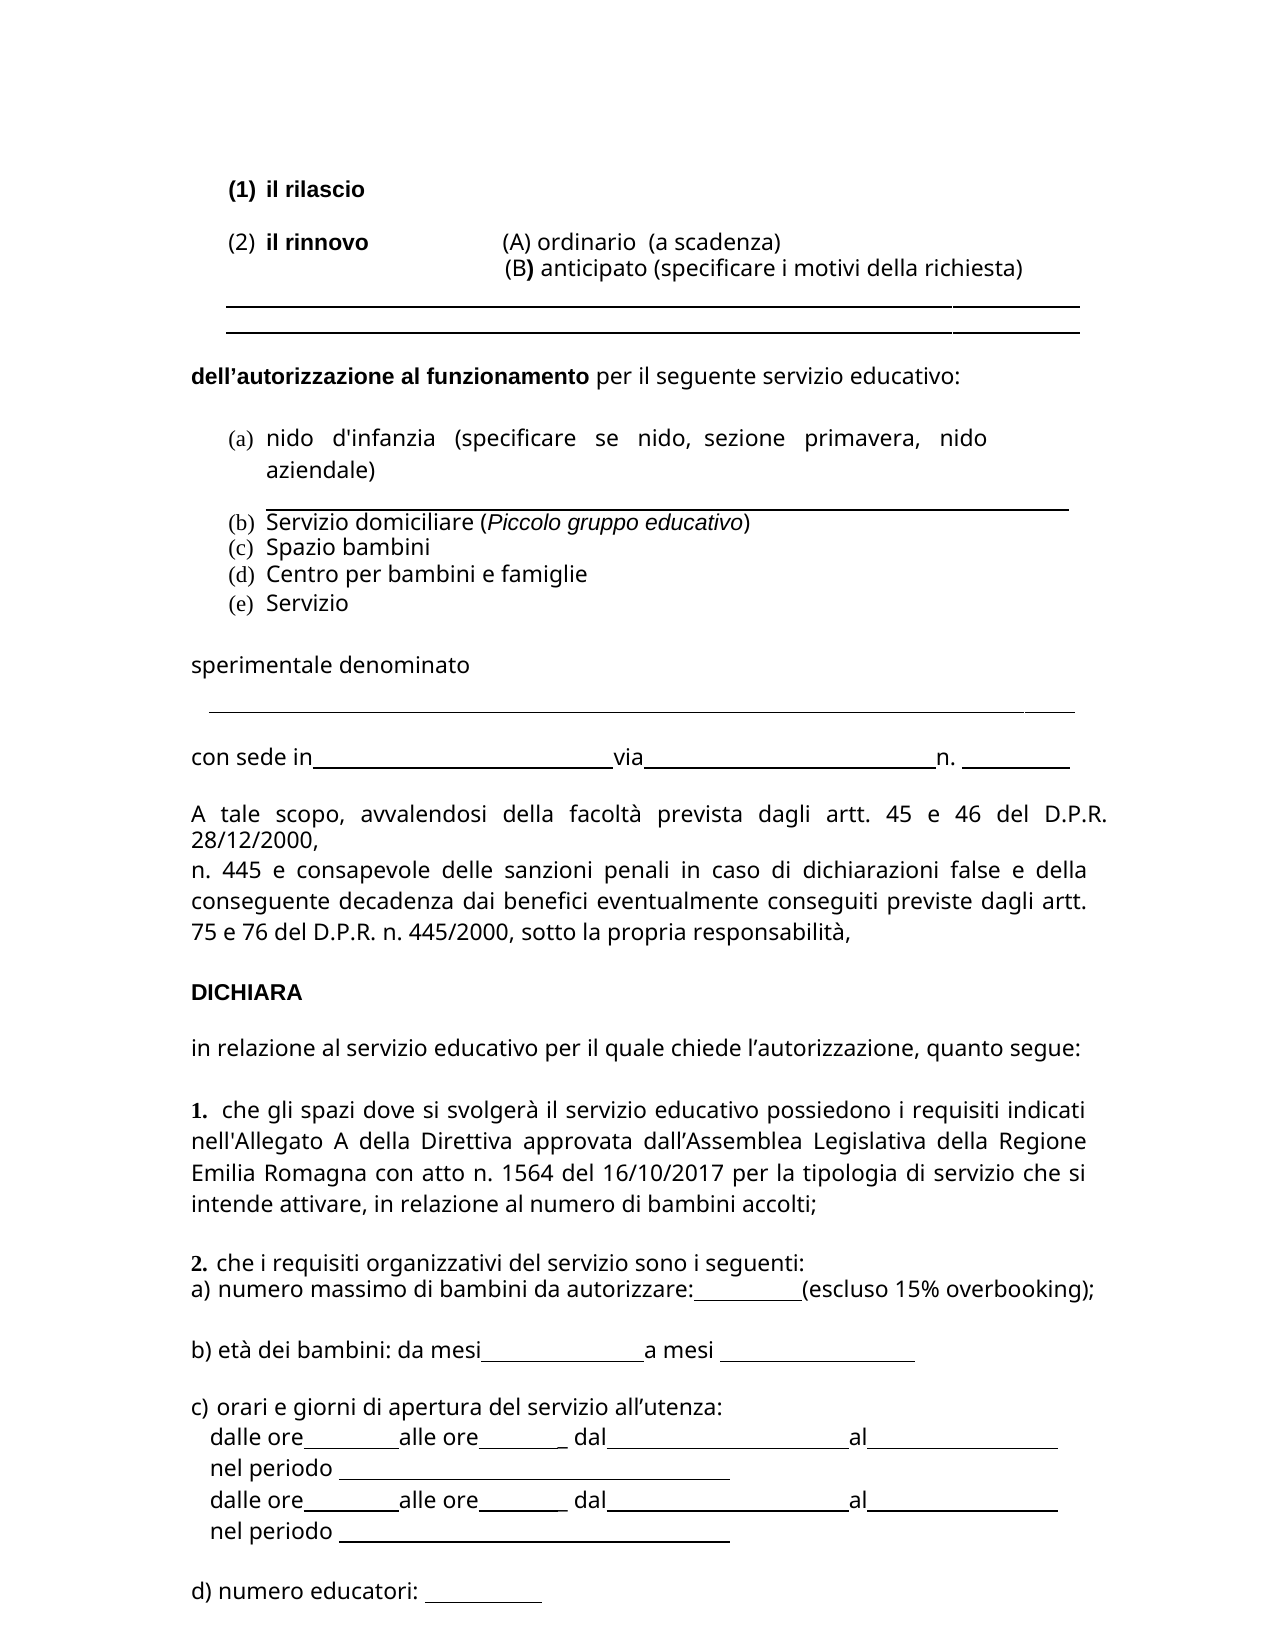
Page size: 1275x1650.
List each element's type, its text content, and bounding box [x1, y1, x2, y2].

text dell’autorizzazione al funzionamento per il seguente servizio educativo: [191, 360, 1108, 391]
list Servizio sperimentale denominato [191, 587, 485, 681]
text dalle ore alle ore _ dal al nel periodo [209, 1483, 1058, 1546]
text con sede in via n. [191, 741, 1108, 772]
subtitle DICHIARA [191, 979, 1108, 1005]
list orari e giorni di apertura del servizio all’utenza: [191, 1395, 1108, 1421]
list numero educatori: [191, 1575, 542, 1606]
list età dei bambini: da mesi a mesi [191, 1334, 1108, 1366]
list che i requisiti organizzativi del servizio sono i seguenti: [191, 1251, 1108, 1277]
text A tale scopo, avvalendosi della facoltà prevista dagli artt. 45 e 46 del D.P.R. 28/12/2000, [191, 801, 1108, 854]
list numero massimo di bambini da autorizzare: (escluso 15% overbooking); [191, 1277, 1108, 1303]
text n. 445 e consapevole delle sanzioni penali in caso di dichiarazioni false e della conseguente decadenza dai benefici eventualmente conseguiti previste dagli artt. 75 e 76 del D.P.R. n. 445/2000, sotto la propria responsabilità, [191, 854, 1088, 948]
list Spazio bambini [228, 535, 1108, 561]
list Centro per bambini e famiglie [228, 561, 1108, 587]
text in relazione al servizio educativo per il quale chiede l’autorizzazione, quanto segue: [191, 1031, 1108, 1063]
subtitle il rilascio [228, 176, 1108, 203]
list Servizio domiciliare (Piccolo gruppo educativo) [228, 509, 1108, 535]
list che gli spazi dove si svolgerà il servizio educativo possiedono i requisiti indicati nell'Allegato A della Direttiva approvata dall’Assemblea Legislativa della Regione Emilia Romagna con atto n. 1564 del 16/10/2017 per la tipologia di servizio che si intende attivare, in relazione al numero di bambini accolti; [191, 1094, 1087, 1219]
list il rinnovo (A) ordinario (a scadenza) [228, 229, 1108, 256]
text dalle ore alle ore _ dal al nel periodo [209, 1421, 1058, 1483]
text (B) anticipato (specificare i motivi della richiesta) [505, 256, 1108, 282]
list nido d'infanzia (specificare se nido, sezione primavera, nido aziendale) [228, 422, 1108, 485]
